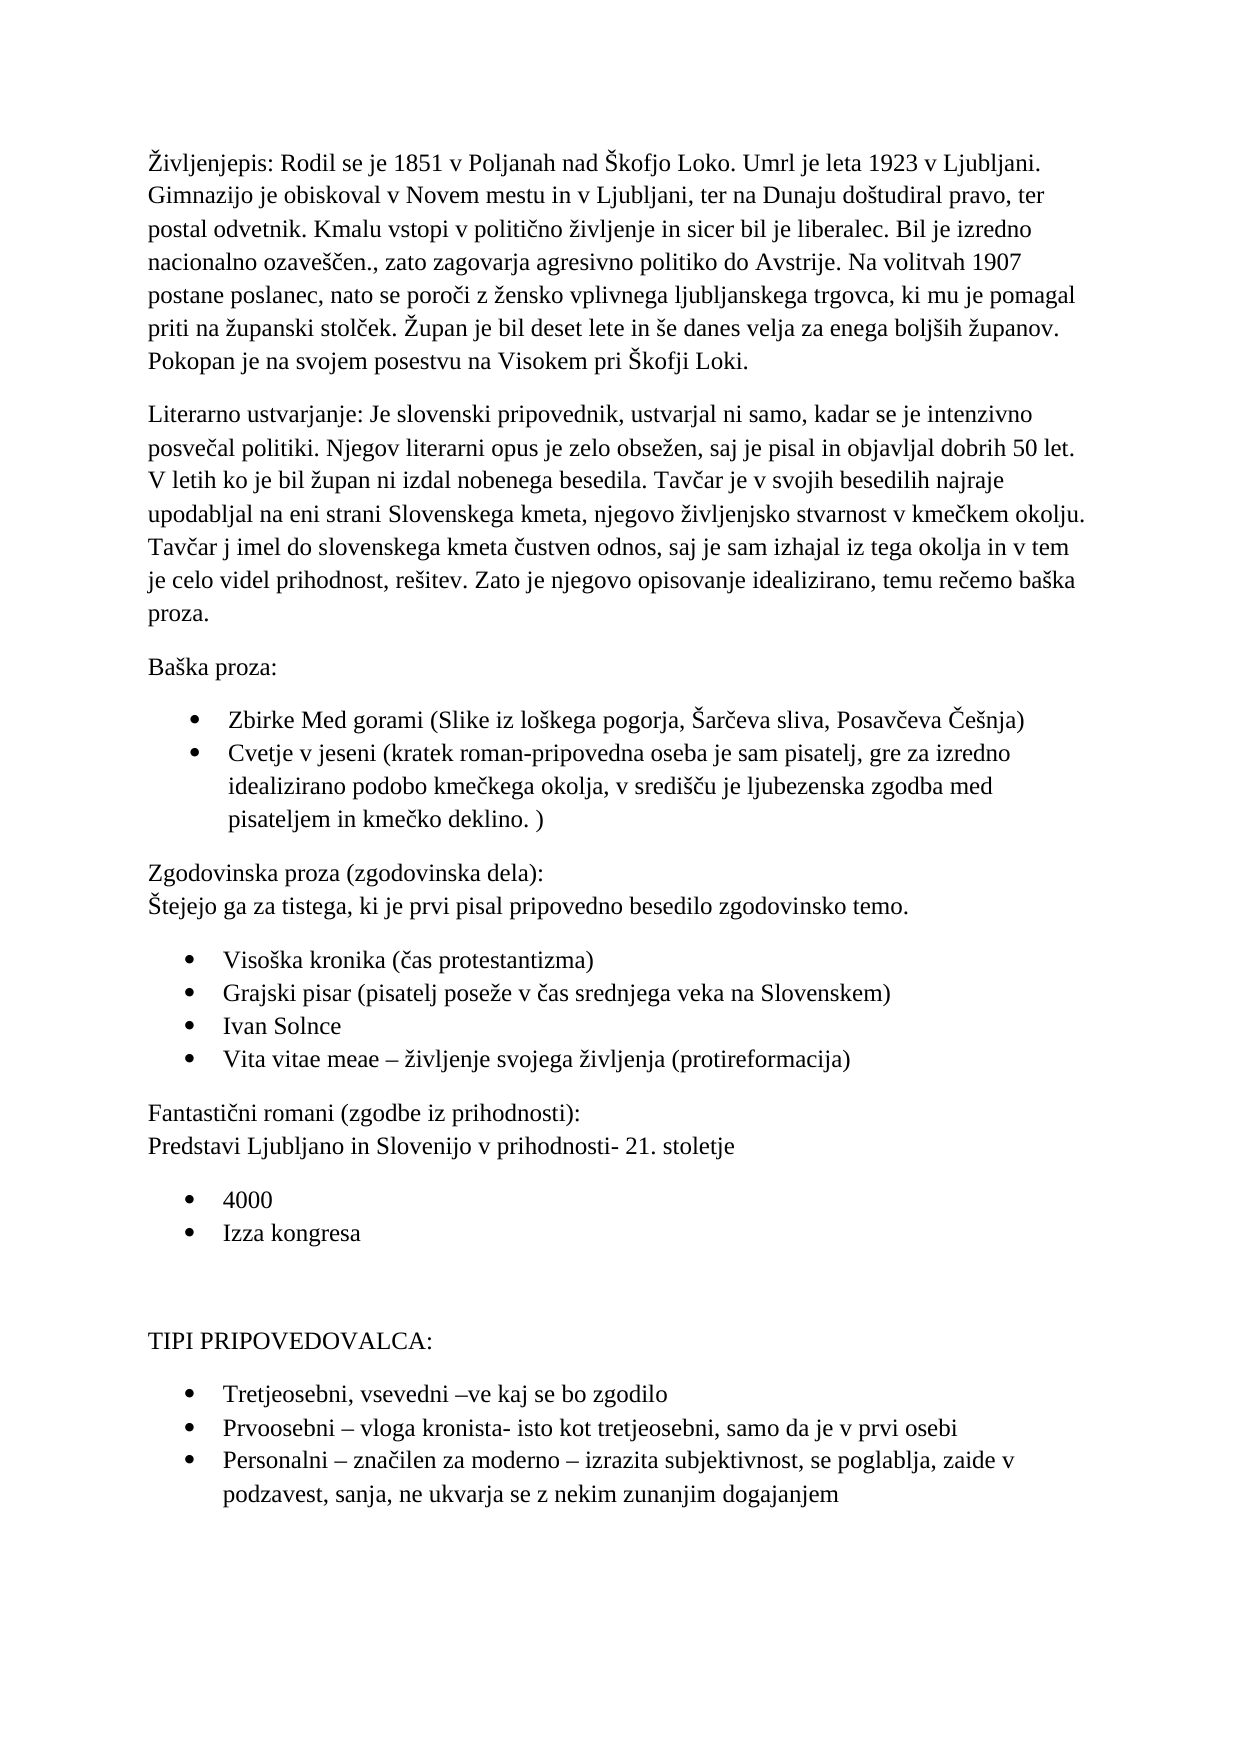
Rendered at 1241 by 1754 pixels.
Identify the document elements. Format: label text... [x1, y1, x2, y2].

text Literarno ustvarjanje: Je slovenski pripovednik, ustvarjal ni samo, kadar se je intenzivno posvečal politiki. Njegov literarni opus je zelo obsežen, saj je pisal in objavljal dobrih 50 let. V letih ko je bil župan ni izdal nobenega besedila. Tavčar je v svojih besedilih najraje upodabljal na eni strani Slovenskega kmeta, njegovo življenjsko stvarnost v kmečkem okolju. Tavčar j imel do slovenskega kmeta čustven odnos, saj je sam izhajal iz tega okolja in v tem je celo videl prihodnost, rešitev. Zato je njegovo opisovanje idealizirano, temu rečemo baška proza. [148, 399, 1093, 626]
list Grajski pisar (pisatelj poseže v čas srednjega veka na Slovenskem) [185, 978, 1093, 1007]
list 4000 [185, 1185, 1093, 1214]
list Tretjeosebni, vsevedni –ve kaj se bo zgodilo [185, 1379, 1093, 1408]
text Štejejo ga za tistega, ki je prvi pisal pripovedno besedilo zgodovinsko temo. [148, 891, 1093, 920]
list Vita vitae meae – življenje svojega življenja (protireformacija) [185, 1044, 1093, 1073]
list Izza kongresa [185, 1218, 1093, 1247]
list Visoška kronika (čas protestantizma) [185, 945, 1093, 974]
text Fantastični romani (zgodbe iz prihodnosti): [148, 1098, 1093, 1127]
text Življenjepis: Rodil se je 1851 v Poljanah nad Škofjo Loko. Umrl je leta 1923 v Ljubljani. Gimnazijo je obiskoval v Novem mestu in v Ljubljani, ter na Dunaju doštudiral pravo, ter postal odvetnik. Kmalu vstopi v politično življenje in sicer bil je liberalec. Bil je izredno nacionalno ozaveščen., zato zagovarja agresivno politiko do Avstrije. Na volitvah 1907 postane poslanec, nato se poroči z žensko vplivnega ljubljanskega trgovca, ki mu je pomagal priti na županski stolček. Župan je bil deset lete in še danes velja za enega boljših županov. Pokopan je na svojem posestvu na Visokem pri Škofji Loki. [148, 148, 1093, 374]
text Zgodovinska proza (zgodovinska dela): [148, 858, 1093, 887]
list Cvetje v jeseni (kratek roman-pripovedna oseba je sam pisatelj, gre za izredno idealizirano podobo kmečkega okolja, v središču je ljubezenska zgodba med pisateljem in kmečko deklino. ) [190, 738, 1093, 833]
list Prvoosebni – vloga kronista- isto kot tretjeosebni, samo da je v prvi osebi [185, 1413, 1093, 1441]
text Baška proza: [148, 652, 1093, 680]
list Zbirke Med gorami (Slike iz loškega pogorja, Šarčeva sliva, Posavčeva Češnja) [190, 705, 1093, 734]
list Ivan Solnce [185, 1011, 1093, 1040]
text Predstavi Ljubljano in Slovenijo v prihodnosti- 21. stoletje [148, 1131, 1093, 1160]
list Personalni – značilen za moderno – izrazita subjektivnost, se poglablja, zaide v podzavest, sanja, ne ukvarja se z nekim zunanjim dogajanjem [185, 1446, 1093, 1507]
text TIPI PRIPOVEDOVALCA: [148, 1326, 1093, 1354]
